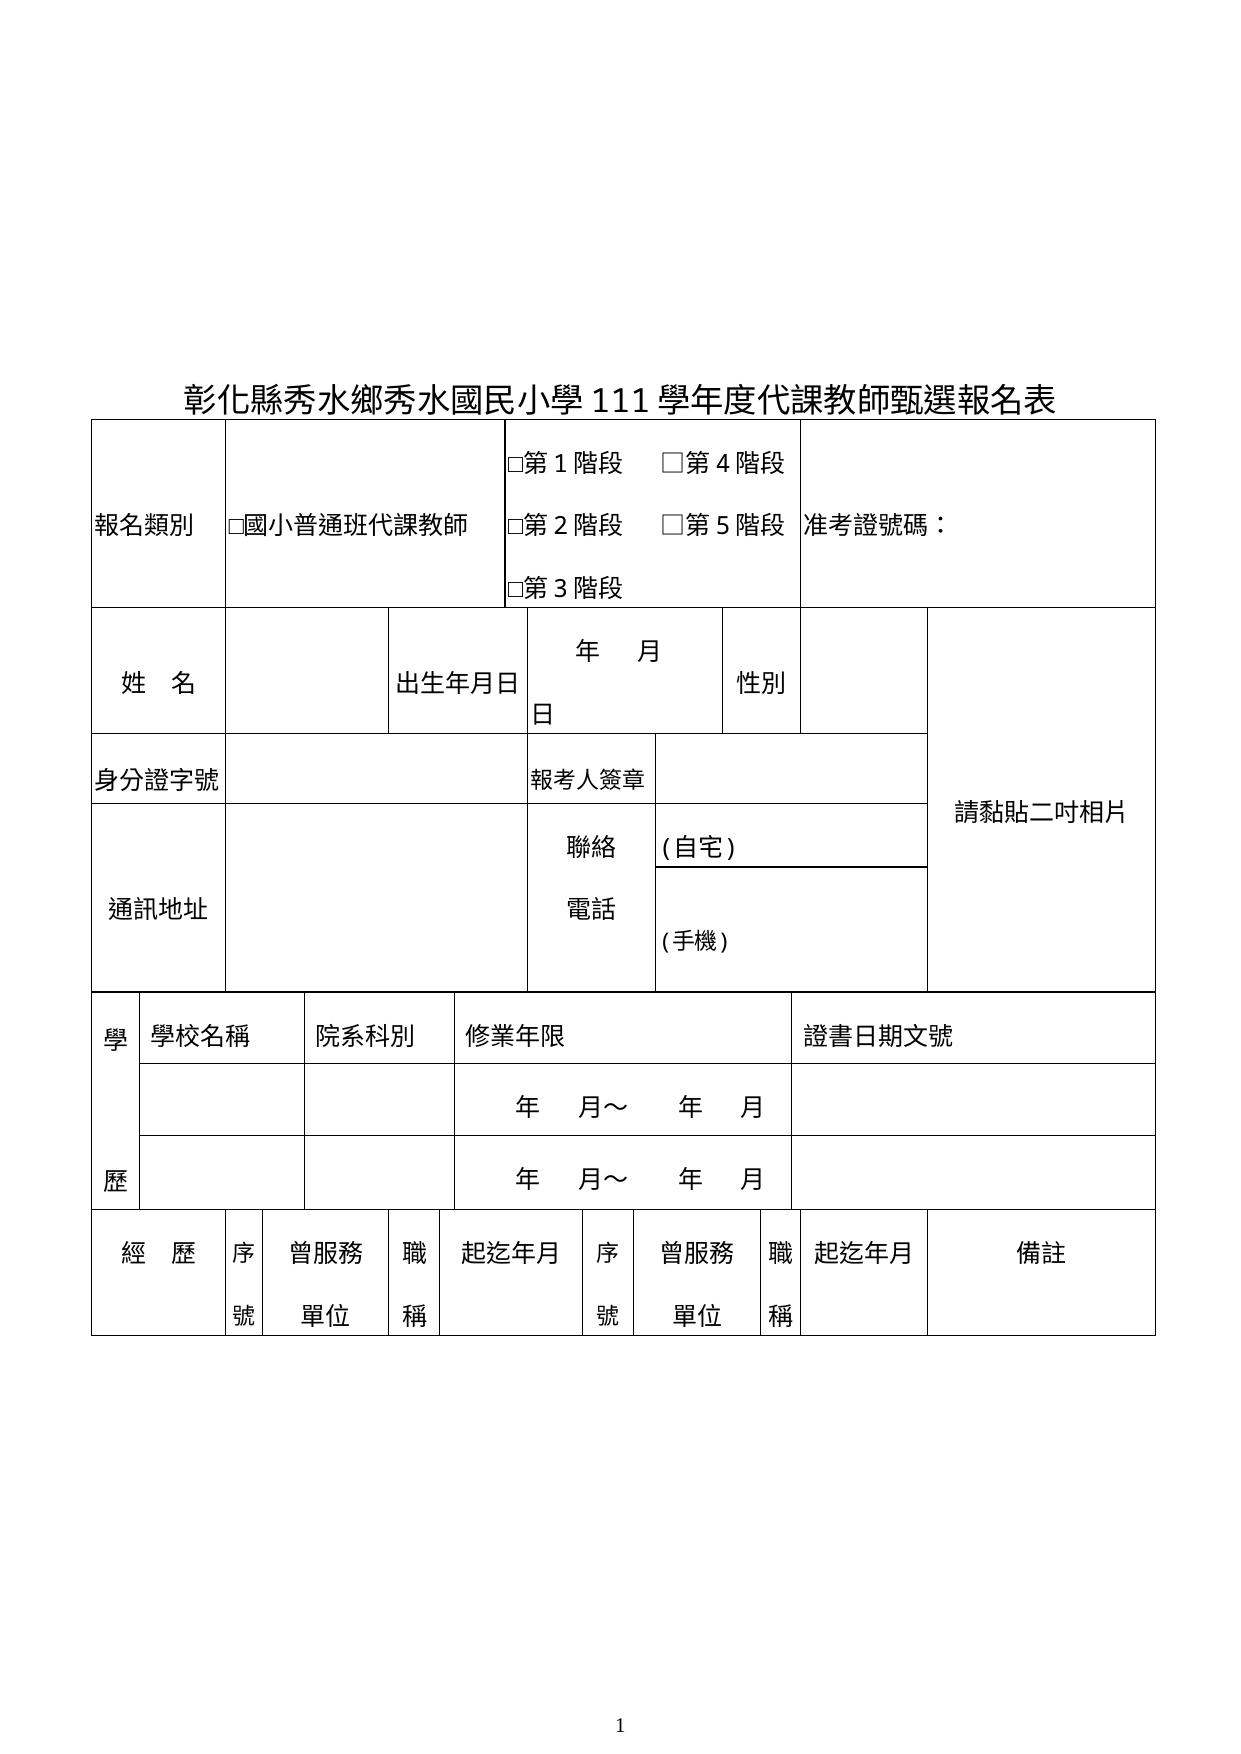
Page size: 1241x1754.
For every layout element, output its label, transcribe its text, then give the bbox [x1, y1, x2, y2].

table_cell 年 月～ 年 月 [455, 1064, 791, 1135]
table_cell 起迄年月 [801, 1210, 927, 1335]
table_cell 曾服務 單位 [263, 1210, 388, 1335]
table_cell 出生年月日 [389, 608, 527, 733]
table_cell [226, 734, 527, 803]
table_cell 請黏貼二吋相片 [928, 608, 1155, 991]
table_cell 聯絡 電話 [528, 804, 655, 991]
table_cell 學校名稱 [140, 993, 304, 1063]
table_cell [305, 1064, 454, 1135]
table_cell 曾服務 單位 [634, 1210, 760, 1335]
table_cell 報考人簽章 [528, 734, 655, 803]
table_header □國小普通班代課教師 [226, 420, 504, 607]
table_cell 備註 [928, 1210, 1155, 1335]
table_cell 身分證字號 [92, 734, 225, 803]
table_cell 通訊地址 [92, 804, 225, 991]
table_cell 經 歷 [92, 1210, 225, 1335]
table_cell [226, 608, 388, 733]
table_cell [801, 608, 927, 733]
table_cell 起迄年月 [440, 1210, 582, 1335]
table_cell 性別 [723, 608, 800, 733]
table_cell 年 月～ 年 月 [455, 1136, 791, 1209]
table_cell 姓 名 [92, 608, 225, 733]
table_header □第1階段 □第4階段 □第2階段 □第5階段 □第3階段 [506, 420, 800, 607]
table_cell 院系科別 [305, 993, 454, 1063]
table_cell 職稱 [761, 1210, 800, 1335]
table_cell (自宅) [656, 804, 927, 866]
table_cell [226, 804, 527, 991]
table_header 報名類別 [92, 420, 225, 607]
table_cell (手機) [656, 868, 927, 991]
table_cell [792, 1136, 1155, 1209]
table_cell 學 歷 [92, 993, 139, 1209]
table_cell [656, 734, 927, 803]
table_cell 年 月 日 [528, 608, 722, 733]
table_cell 證書日期文號 [792, 993, 1155, 1063]
table_cell [140, 1136, 304, 1209]
table_header 准考證號碼： [801, 420, 1155, 607]
text 彰化縣秀水鄉秀水國民小學111學年度代課教師甄選報名表 [89, 356, 1152, 419]
table_cell 序號 [226, 1210, 262, 1335]
table_cell 修業年限 [455, 993, 791, 1063]
table_cell [140, 1064, 304, 1135]
table_cell [792, 1064, 1155, 1135]
table_cell 職稱 [389, 1210, 439, 1335]
table_cell [305, 1136, 454, 1209]
table_cell 序號 [583, 1210, 633, 1335]
